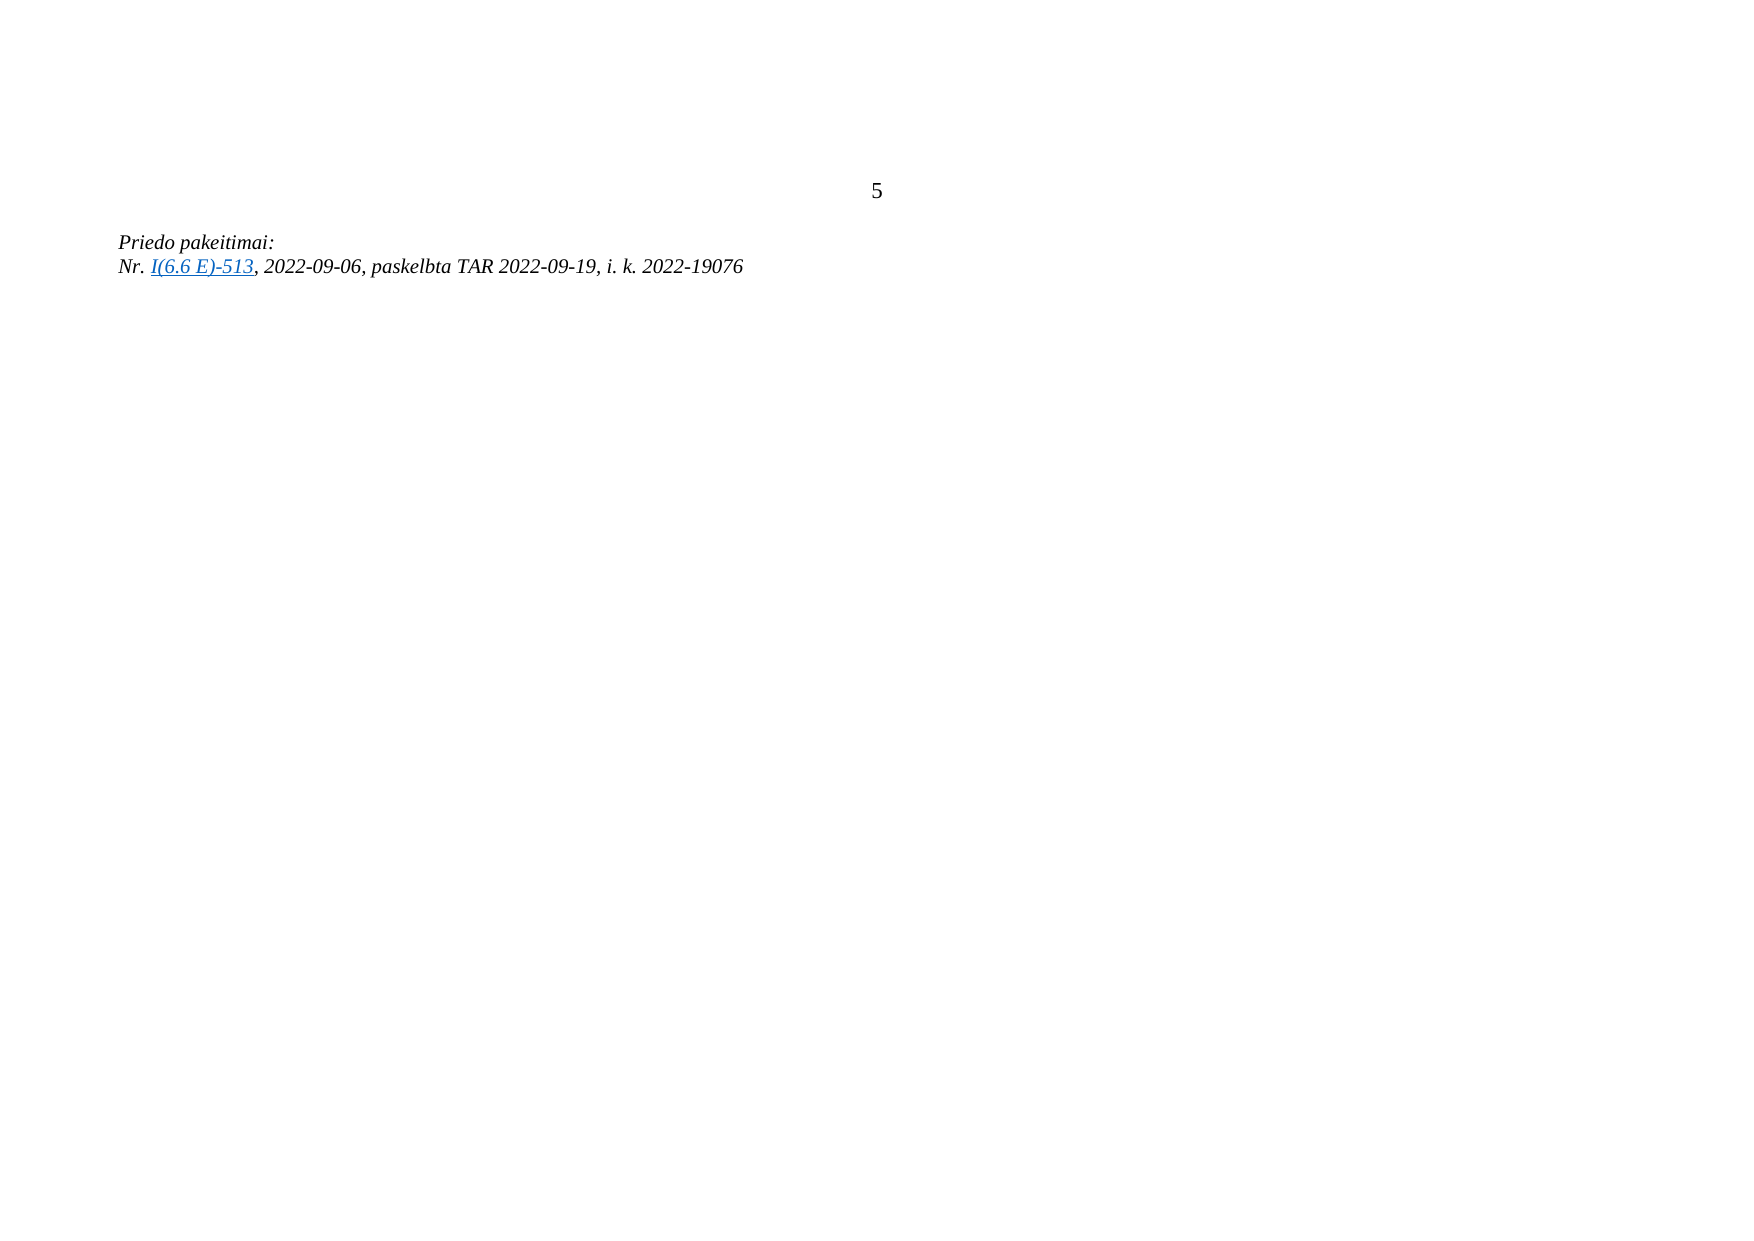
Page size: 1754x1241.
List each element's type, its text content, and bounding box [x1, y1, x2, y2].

text Nr. I(6.6 E)-513, 2022-09-06, paskelbta TAR 2022-09-19, i. k. 2022-19076 [118, 254, 1636, 278]
text Priedo pakeitimai: [118, 230, 1636, 254]
